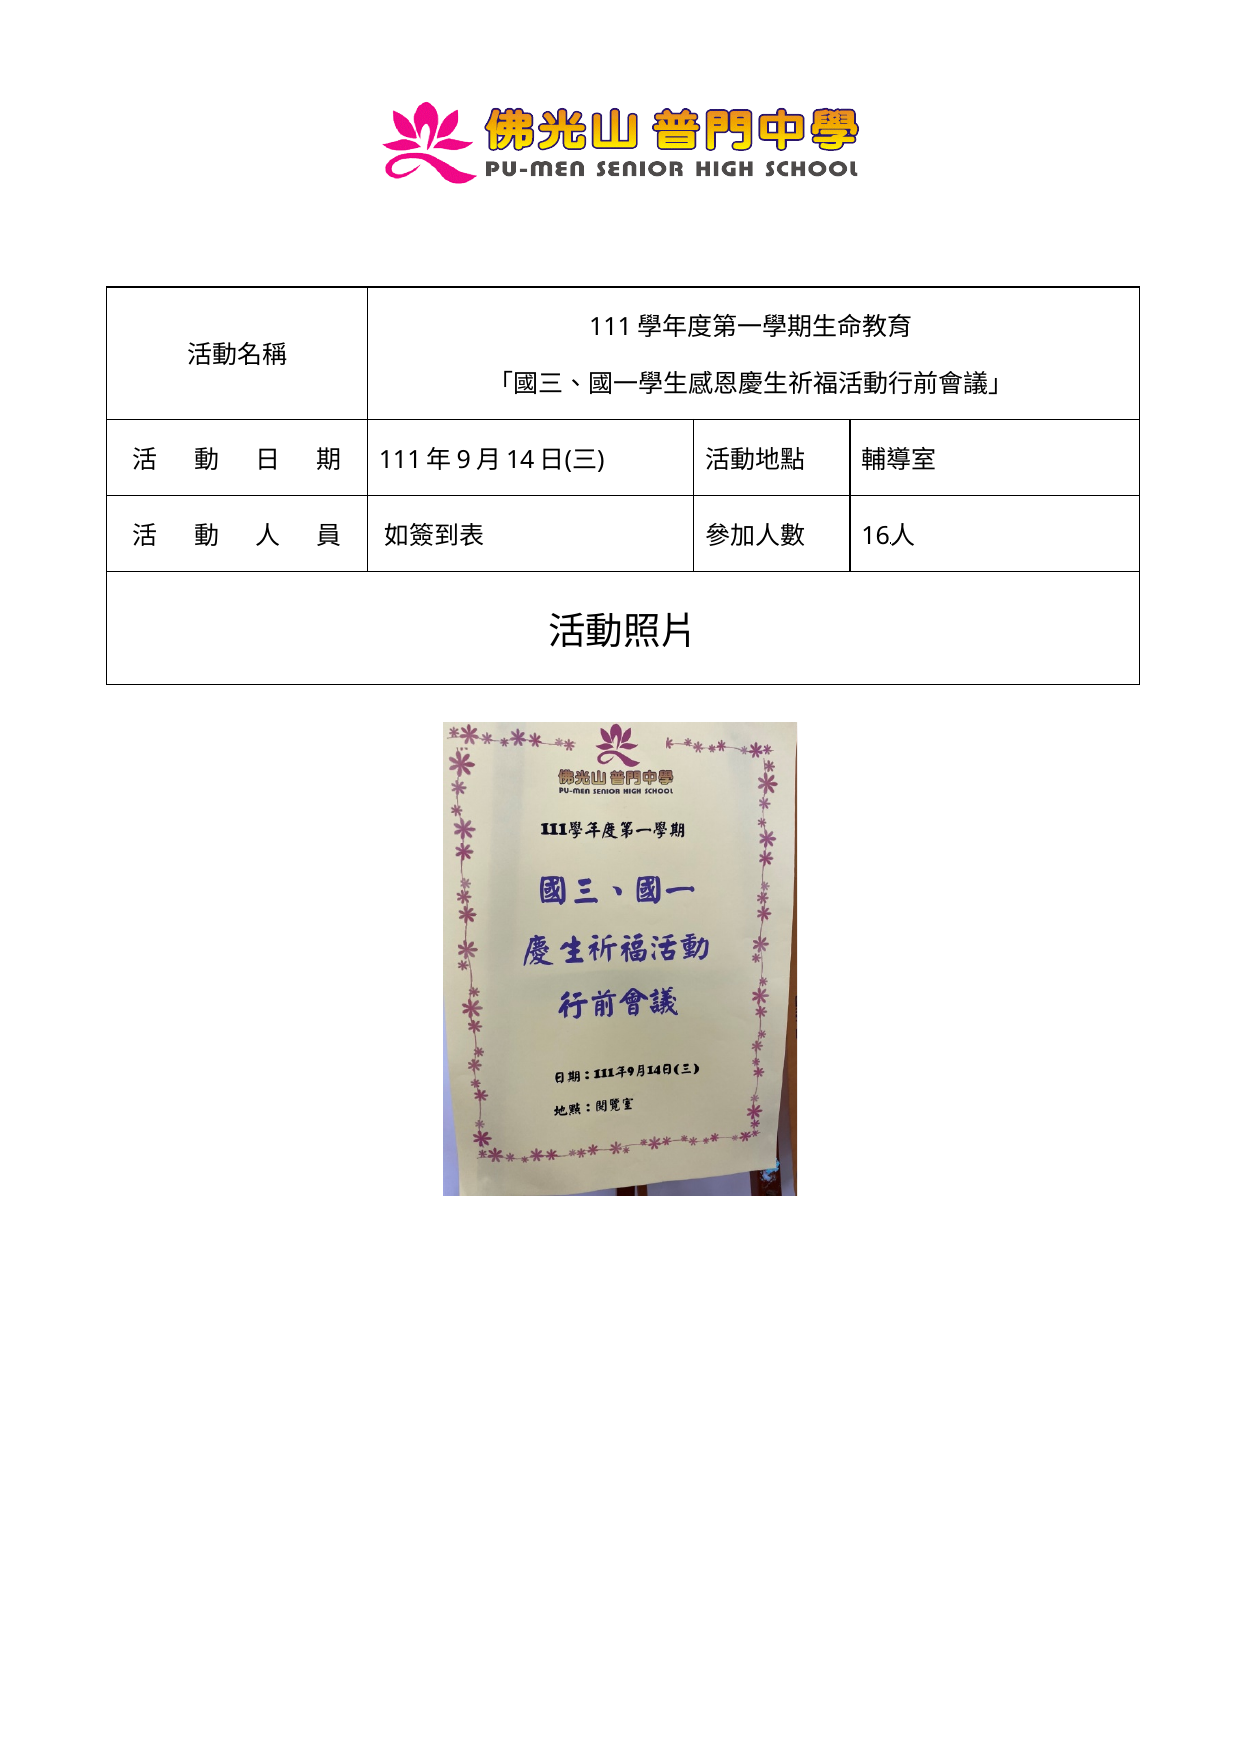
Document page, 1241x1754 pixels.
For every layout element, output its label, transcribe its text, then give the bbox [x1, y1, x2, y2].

table_header 活動名稱 [107, 288, 367, 419]
table_cell 如簽到表 [368, 496, 693, 571]
picture [443, 722, 798, 1196]
table_cell 活動地點 [694, 420, 849, 495]
table_cell 輔導室 [851, 420, 1139, 495]
picture [378, 98, 862, 187]
table_cell 參加人數 [694, 496, 849, 571]
table_cell 活動日期 [107, 420, 367, 495]
table_header 111學年度第一學期生命教育 「國三、國一學生感恩慶生祈福活動行前會議」 [368, 288, 1139, 419]
table_cell 活動人員 [107, 496, 367, 571]
table_cell 16 人 [851, 496, 1139, 571]
table_cell 活動照片 [107, 572, 1139, 684]
table_cell 111年9月14日(三) [368, 420, 693, 495]
